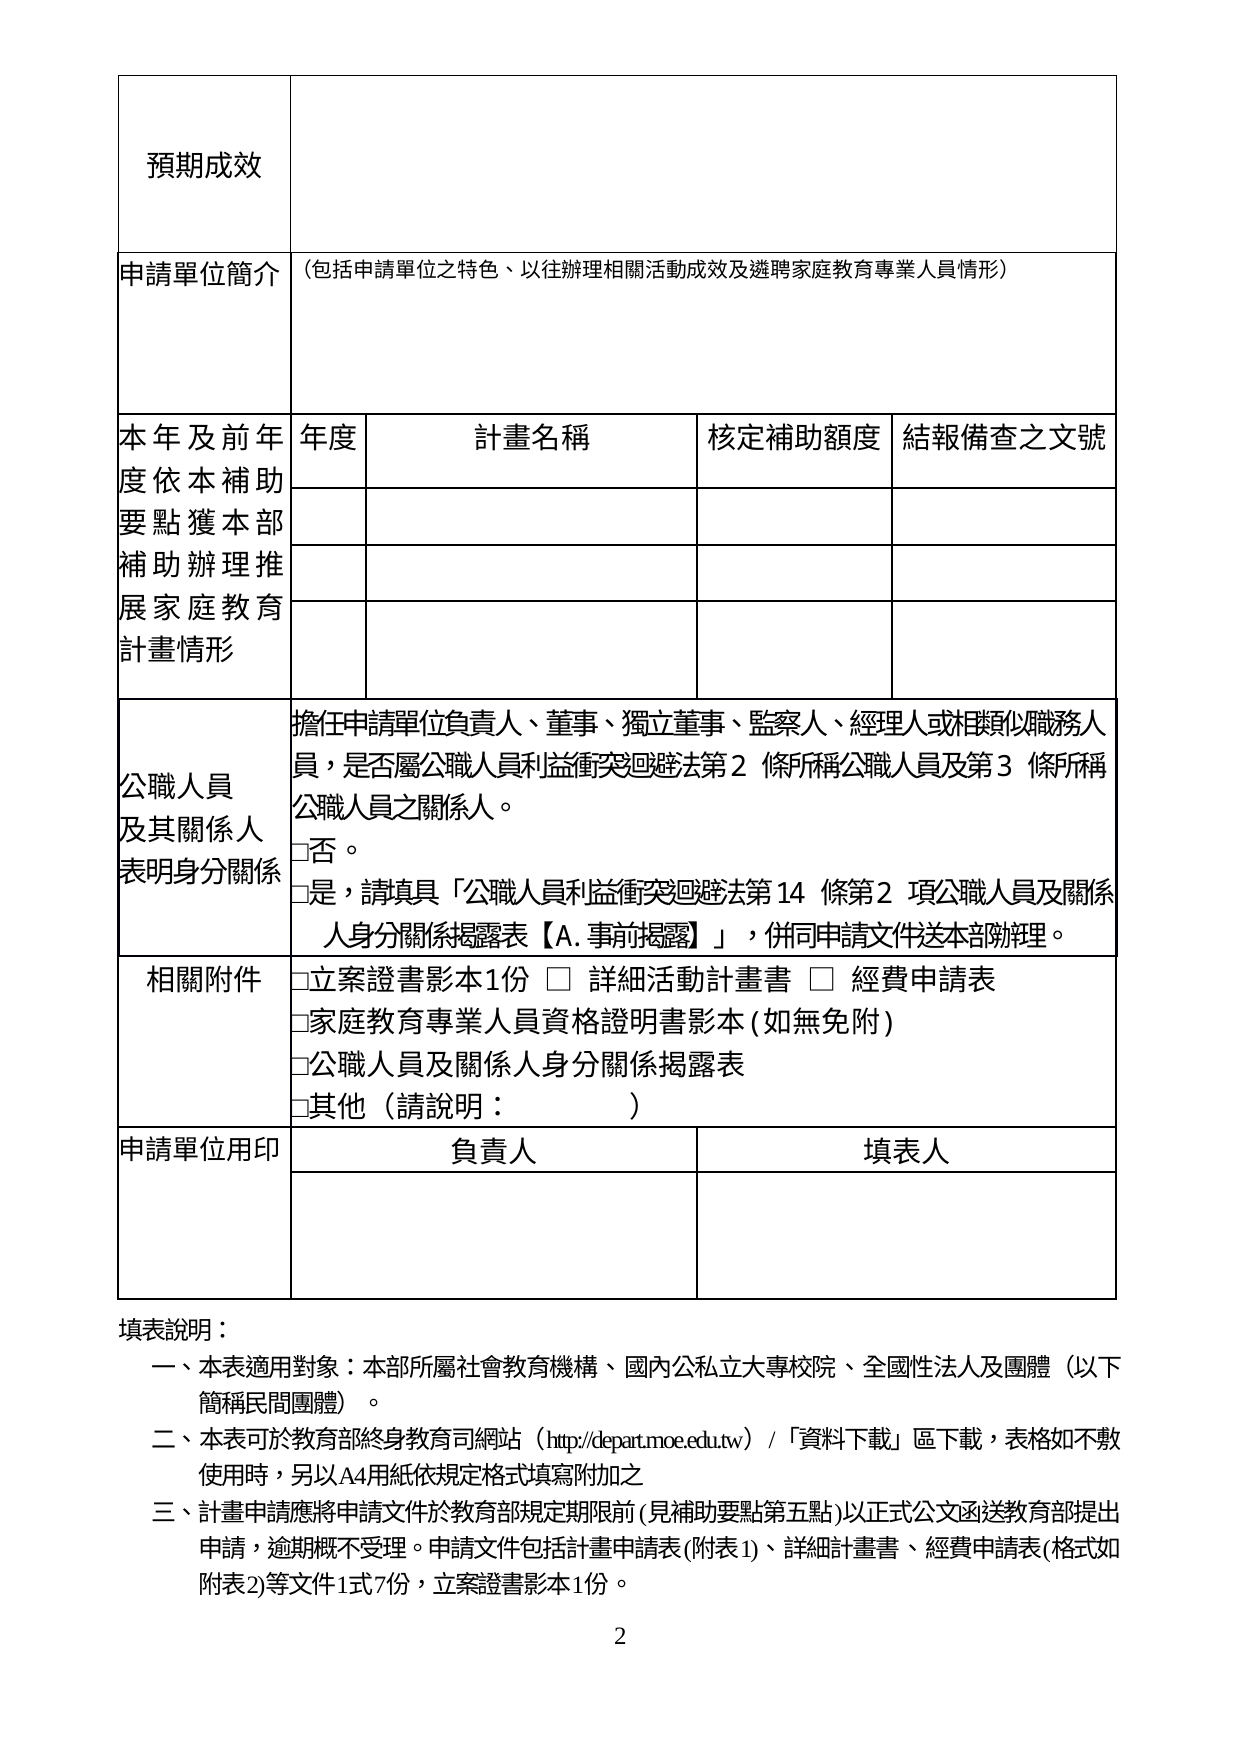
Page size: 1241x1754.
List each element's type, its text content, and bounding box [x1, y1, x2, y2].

table_cell 預期成效 [119, 76, 290, 252]
table_cell 年度 [292, 415, 365, 487]
table_cell [291, 76, 1116, 252]
table_cell [698, 489, 891, 544]
table_cell [698, 1173, 1115, 1298]
table_cell [809, 1300, 892, 1311]
table_cell [292, 546, 365, 599]
table_cell [292, 489, 365, 544]
table_cell [361, 1300, 366, 1311]
table_cell [893, 489, 1115, 544]
table_cell [998, 1300, 1116, 1311]
table_cell [698, 546, 891, 599]
table_cell [292, 602, 365, 698]
text 二、本表可於教育部終身教育司網站（http://depart.moe.edu.tw）/「資料下載」區下載，表格如不敷使用時，另以A4用紙依規定格式填寫附加之 [151, 1419, 1122, 1492]
text 填表說明： [118, 1311, 1122, 1347]
table_cell [939, 1300, 998, 1311]
text 三、計畫申請應將申請文件於教育部規定期限前(見補助要點第五點)以正式公文函送教育部提出申請，逾期概不受理。申請文件包括計畫申請表(附表1)、詳細計畫書、經費申請表(格式如附表2)等文件1式7份，立案證書影本1份。 [151, 1492, 1122, 1601]
table_cell [367, 546, 696, 599]
table_cell [892, 1300, 939, 1311]
table_cell [292, 1173, 696, 1298]
table_cell [893, 546, 1115, 599]
table_cell 本年及前年度依本補助要點獲本部補助辦理推展家庭教育計畫情形 [119, 415, 290, 698]
table_cell （包括申請單位之特色、以往辦理相關活動成效及遴聘家庭教育專業人員情形） [292, 253, 1115, 413]
table_cell [367, 602, 696, 698]
table_cell [367, 489, 696, 544]
table_cell 負責人 [292, 1128, 696, 1171]
table_cell [354, 1300, 361, 1311]
table_cell [893, 602, 1115, 698]
table_cell 核定補助額度 [698, 415, 891, 487]
table_cell 計畫名稱 [367, 415, 696, 487]
table_cell 申請單位簡介 [119, 253, 290, 413]
table_cell 相關附件 [119, 957, 290, 1126]
table_cell [614, 1300, 697, 1311]
table_cell [697, 1300, 809, 1311]
table_cell 申請單位用印 [119, 1128, 290, 1298]
table_cell □立案證書影本1份 □ 詳細活動計畫書 □ 經費申請表 □家庭教育專業人員資格證明書影本(如無免附) □公職人員及關係人身分關係揭露表 □其他（請說明： ） [292, 957, 1115, 1126]
table_cell [118, 1300, 291, 1311]
table_cell [291, 1300, 354, 1311]
table_cell 擔任申請單位負責人、董事、獨立董事、監察人、經理人或相類似職務人員，是否屬公職人員利益衝突迴避法第2 條所稱公職人員及第3 條所稱公職人員之關係人。 □否。 □是，請填具「公職人員利益衝突迴避法第14 條第2 項公職人員及關係人身分關係揭露表【A.事前揭露】」，併同申請文件送本部辦理。 [292, 700, 1115, 954]
table_cell [366, 1300, 614, 1311]
table_cell 結報備查之文號 [893, 415, 1115, 487]
table_cell [698, 602, 891, 698]
text 一、本表適用對象：本部所屬社會教育機構、國內公私立大專校院、全國性法人及團體（以下簡稱民間團體）。 [151, 1347, 1122, 1419]
table_cell 公職人員 及其關係人表明身分關係 [120, 700, 290, 954]
table_cell 填表人 [698, 1128, 1115, 1171]
